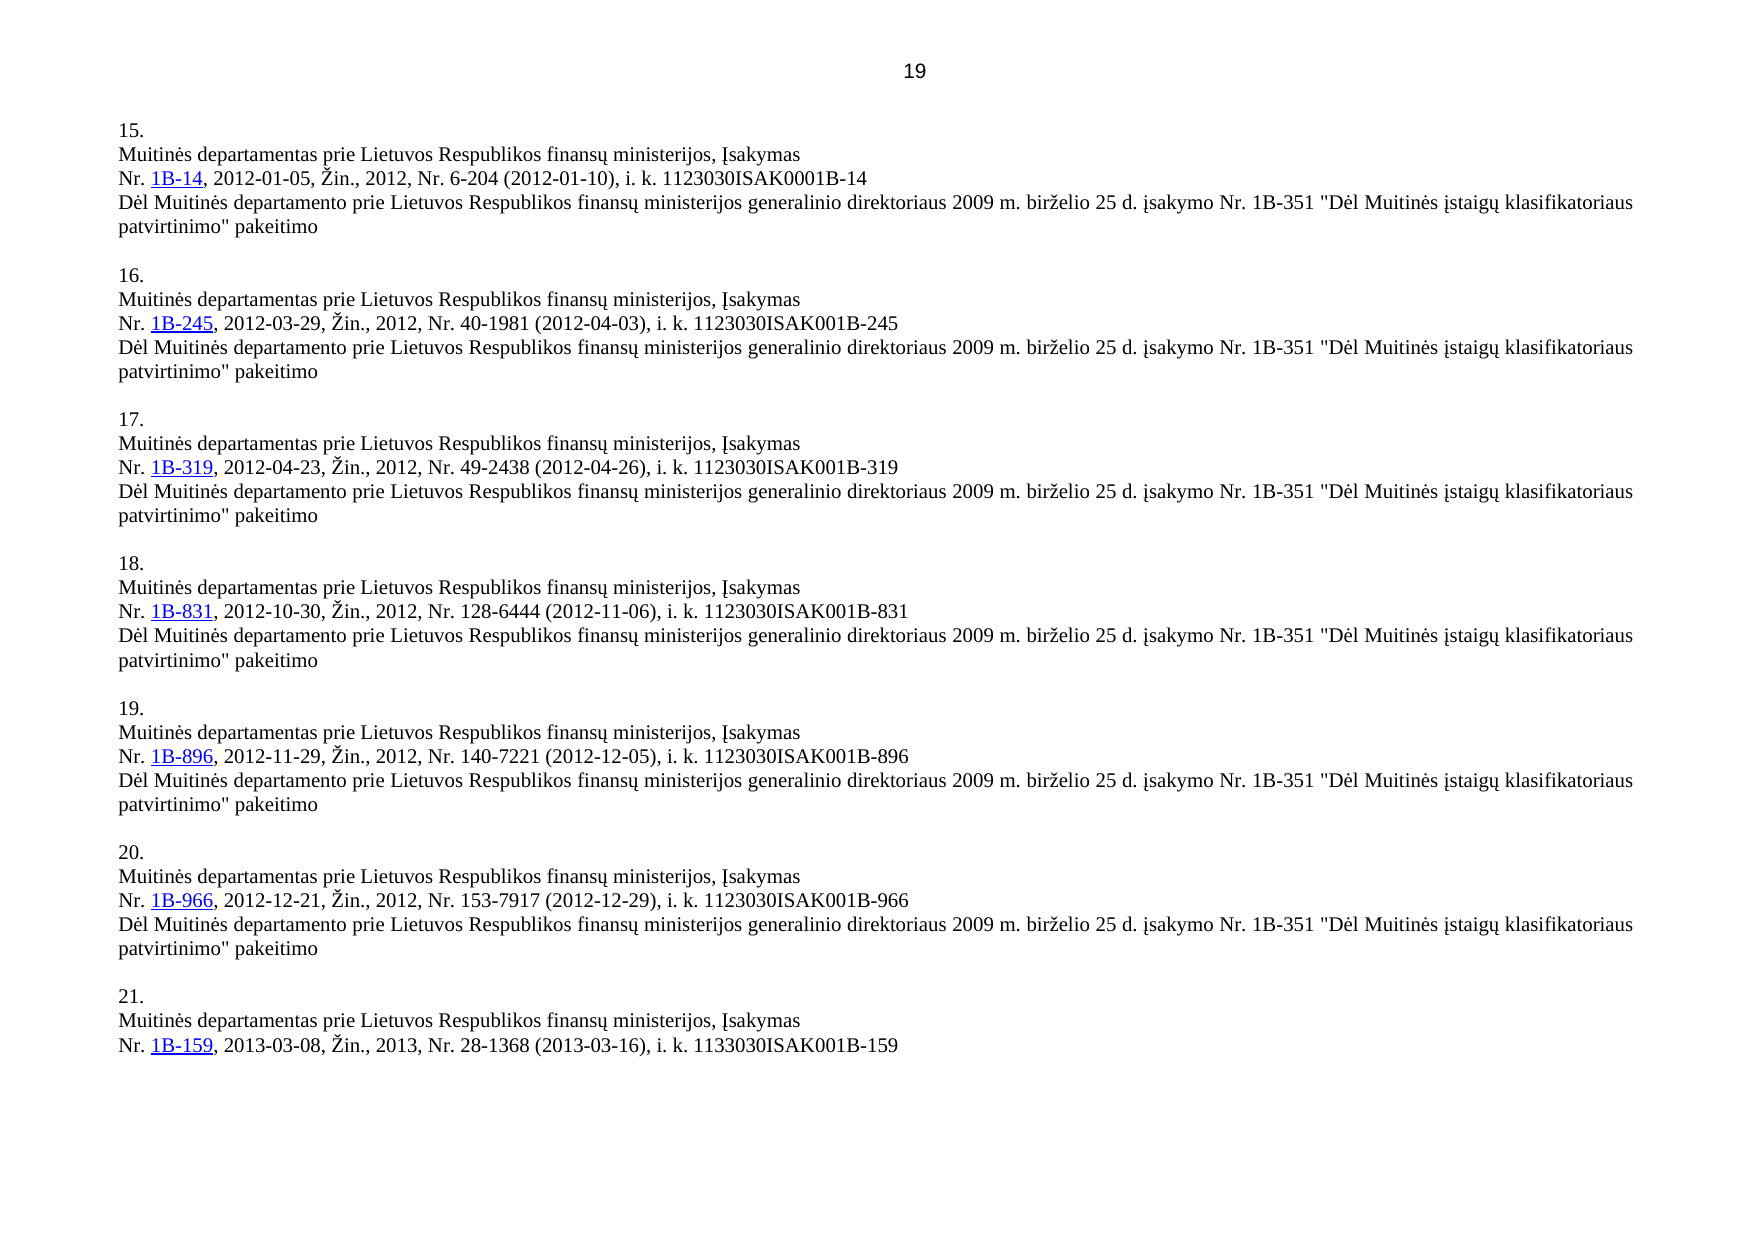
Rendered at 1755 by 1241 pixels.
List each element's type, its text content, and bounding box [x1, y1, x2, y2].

text Muitinės departamentas prie Lietuvos Respublikos finansų ministerijos, Įsakymas [118, 287, 1636, 311]
text Nr. 1B-966, 2012-12-21, Žin., 2012, Nr. 153-7917 (2012-12-29), i. k. 1123030ISAK001B-966 [118, 888, 1636, 912]
text Nr. 1B-159, 2013-03-08, Žin., 2013, Nr. 28-1368 (2013-03-16), i. k. 1133030ISAK001B-159 [118, 1032, 1636, 1057]
text Nr. 1B-831, 2012-10-30, Žin., 2012, Nr. 128-6444 (2012-11-06), i. k. 1123030ISAK001B-831 [118, 599, 1636, 623]
text 19. [118, 696, 1636, 720]
text Dėl Muitinės departamento prie Lietuvos Respublikos finansų ministerijos generalinio direktoriaus 2009 m. birželio 25 d. įsakymo Nr. 1B-351 "Dėl Muitinės įstaigų klasifikatoriaus patvirtinimo" pakeitimo [118, 768, 1636, 816]
text Nr. 1B-896, 2012-11-29, Žin., 2012, Nr. 140-7221 (2012-12-05), i. k. 1123030ISAK001B-896 [118, 744, 1636, 768]
text Dėl Muitinės departamento prie Lietuvos Respublikos finansų ministerijos generalinio direktoriaus 2009 m. birželio 25 d. įsakymo Nr. 1B-351 "Dėl Muitinės įstaigų klasifikatoriaus patvirtinimo" pakeitimo [118, 190, 1636, 238]
text Dėl Muitinės departamento prie Lietuvos Respublikos finansų ministerijos generalinio direktoriaus 2009 m. birželio 25 d. įsakymo Nr. 1B-351 "Dėl Muitinės įstaigų klasifikatoriaus patvirtinimo" pakeitimo [118, 623, 1636, 672]
text Dėl Muitinės departamento prie Lietuvos Respublikos finansų ministerijos generalinio direktoriaus 2009 m. birželio 25 d. įsakymo Nr. 1B-351 "Dėl Muitinės įstaigų klasifikatoriaus patvirtinimo" pakeitimo [118, 335, 1636, 383]
text 16. [118, 262, 1636, 287]
text Muitinės departamentas prie Lietuvos Respublikos finansų ministerijos, Įsakymas [118, 720, 1636, 744]
text Nr. 1B-319, 2012-04-23, Žin., 2012, Nr. 49-2438 (2012-04-26), i. k. 1123030ISAK001B-319 [118, 455, 1636, 479]
text 18. [118, 551, 1636, 575]
text 20. [118, 840, 1636, 864]
text 15. [118, 118, 1636, 142]
text Nr. 1B-245, 2012-03-29, Žin., 2012, Nr. 40-1981 (2012-04-03), i. k. 1123030ISAK001B-245 [118, 311, 1636, 335]
text Dėl Muitinės departamento prie Lietuvos Respublikos finansų ministerijos generalinio direktoriaus 2009 m. birželio 25 d. įsakymo Nr. 1B-351 "Dėl Muitinės įstaigų klasifikatoriaus patvirtinimo" pakeitimo [118, 912, 1636, 960]
text Dėl Muitinės departamento prie Lietuvos Respublikos finansų ministerijos generalinio direktoriaus 2009 m. birželio 25 d. įsakymo Nr. 1B-351 "Dėl Muitinės įstaigų klasifikatoriaus patvirtinimo" pakeitimo [118, 479, 1636, 527]
text Muitinės departamentas prie Lietuvos Respublikos finansų ministerijos, Įsakymas [118, 575, 1636, 599]
text Muitinės departamentas prie Lietuvos Respublikos finansų ministerijos, Įsakymas [118, 1008, 1636, 1032]
text Nr. 1B-14, 2012-01-05, Žin., 2012, Nr. 6-204 (2012-01-10), i. k. 1123030ISAK0001B-14 [118, 166, 1636, 190]
text 21. [118, 984, 1636, 1008]
text Muitinės departamentas prie Lietuvos Respublikos finansų ministerijos, Įsakymas [118, 142, 1636, 166]
text 17. [118, 407, 1636, 431]
text Muitinės departamentas prie Lietuvos Respublikos finansų ministerijos, Įsakymas [118, 431, 1636, 455]
text Muitinės departamentas prie Lietuvos Respublikos finansų ministerijos, Įsakymas [118, 864, 1636, 888]
